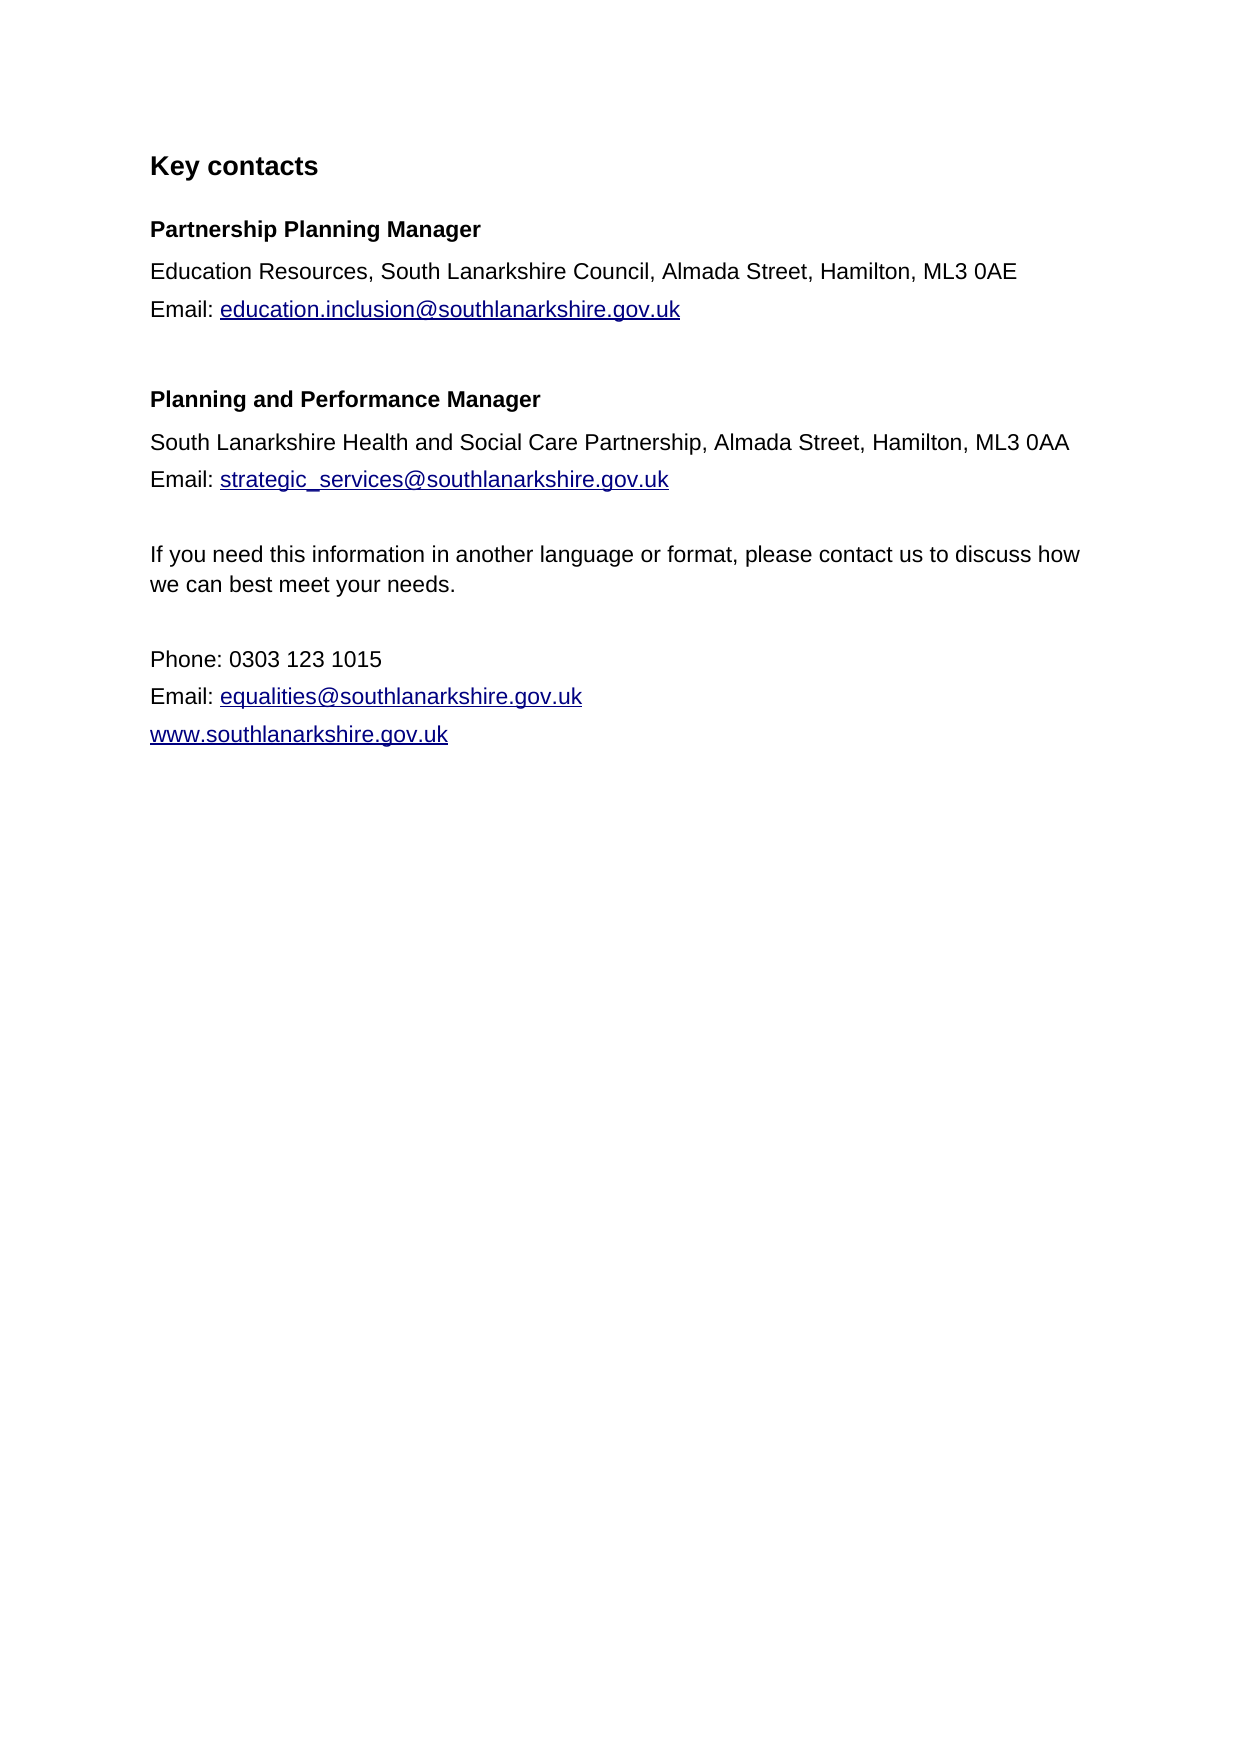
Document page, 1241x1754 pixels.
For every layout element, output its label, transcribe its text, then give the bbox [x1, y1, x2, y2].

text www.southlanarkshire.gov.uk [150, 719, 1090, 748]
text South Lanarkshire Health and Social Care Partnership, Almada Street, Hamilton, ML3 0AA [150, 427, 1090, 456]
text If you need this information in another language or format, please contact us to discuss how we can best meet your needs. [150, 539, 1090, 598]
text Phone: 0303 123 1015 [150, 644, 1090, 673]
text Email: equalities@southlanarkshire.gov.uk [150, 681, 1090, 710]
text Partnership Planning Manager [150, 210, 1090, 244]
text Email: education.inclusion@southlanarkshire.gov.uk [150, 294, 1090, 323]
text Email: strategic_services@southlanarkshire.gov.uk [150, 464, 1090, 494]
subtitle Key contacts [150, 150, 1090, 181]
text Education Resources, South Lanarkshire Council, Almada Street, Hamilton, ML3 0AE [150, 256, 1090, 285]
text Planning and Performance Manager [150, 381, 1090, 414]
